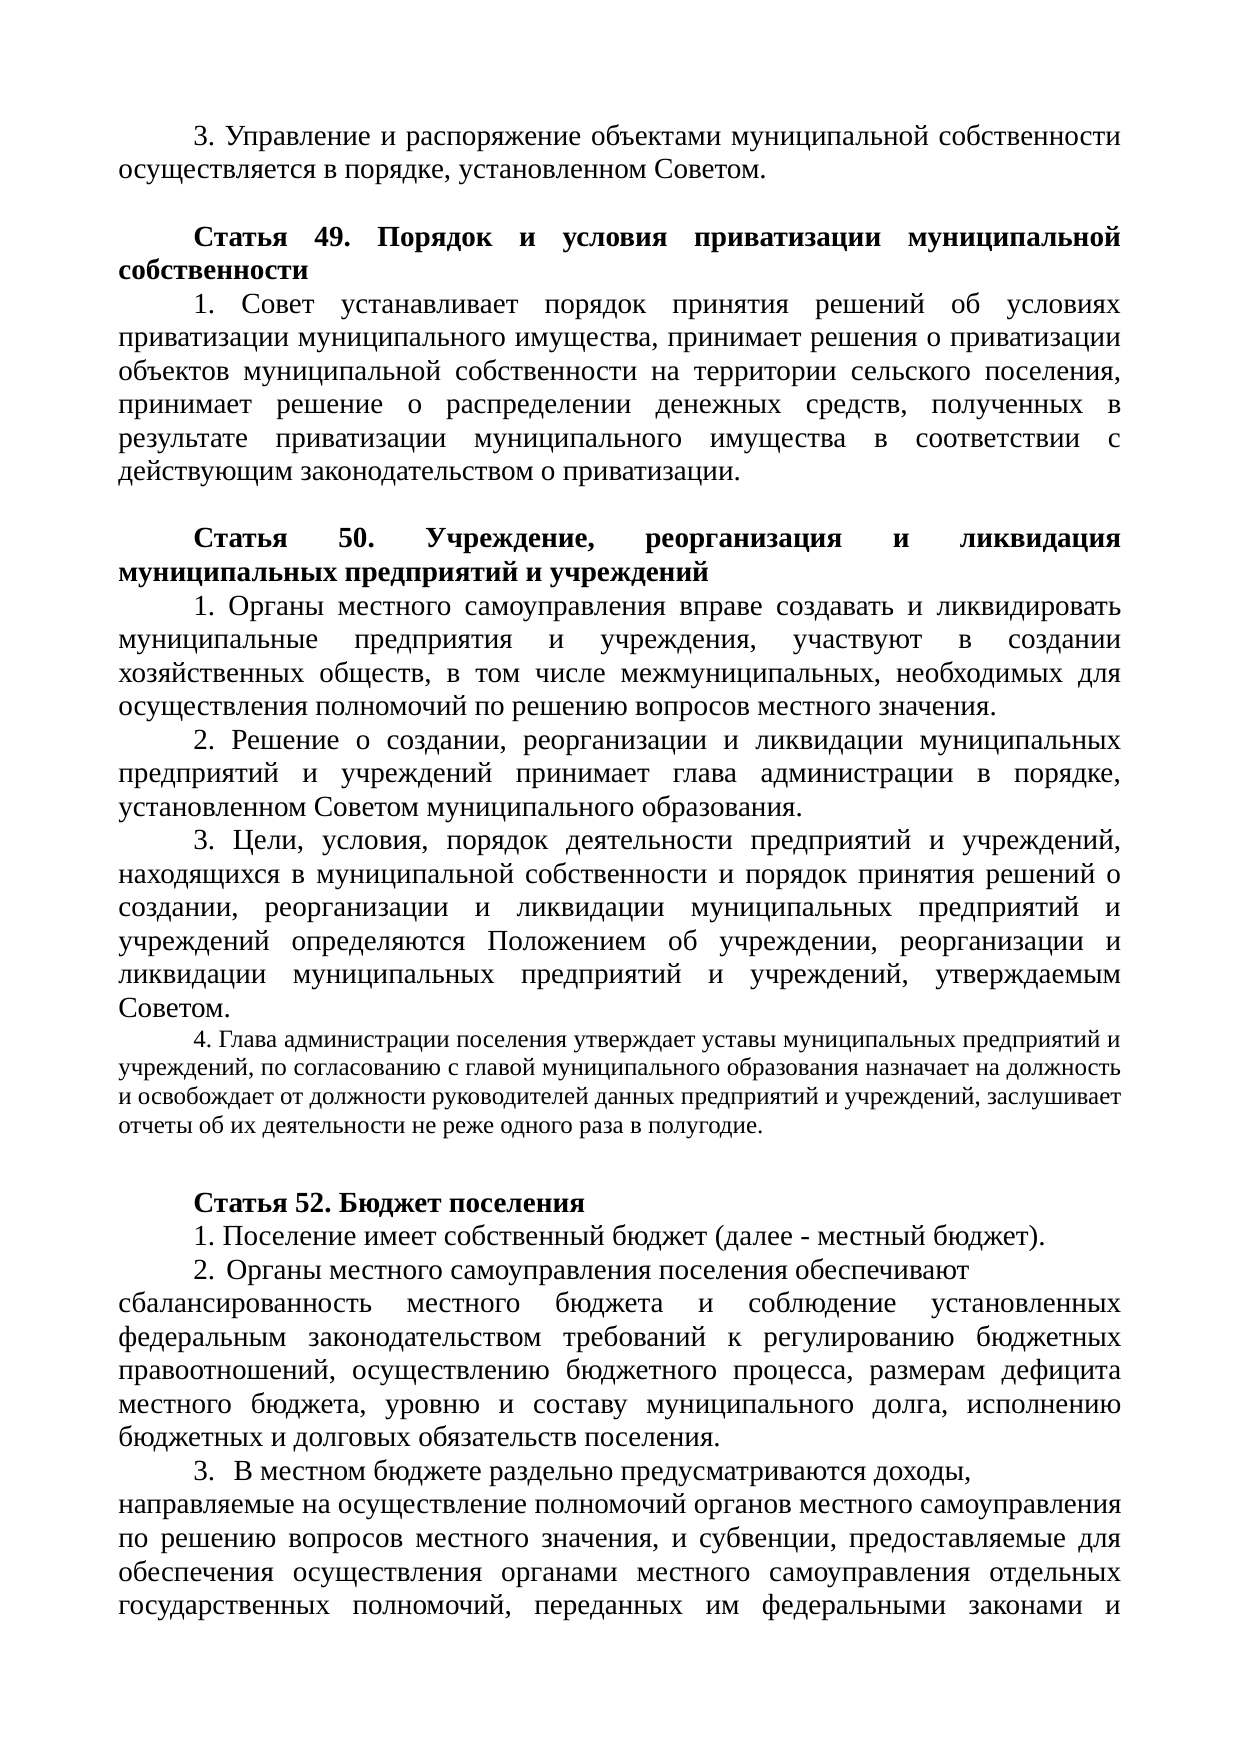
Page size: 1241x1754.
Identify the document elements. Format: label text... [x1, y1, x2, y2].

text 3. В местном бюджете раздельно предусматриваются доходы, [193, 1453, 1122, 1487]
text 1. Совет устанавливает порядок принятия решений об условиях приватизации муниципального имущества, принимает решения о приватизации объектов муниципальной собственности на территории сельского поселения, принимает решение о распределении денежных средств, полученных в результате приватизации муниципального имущества в соответствии с действующим законодательством о приватизации. [118, 286, 1122, 487]
text 2. Органы местного самоуправления поселения обеспечивают [118, 1252, 1122, 1285]
text 2. Решение о создании, реорганизации и ликвидации муниципальных предприятий и учреждений принимает глава администрации в порядке, установленном Советом муниципального образования. [118, 722, 1122, 822]
text Статья 49. Порядок и условия приватизации муниципальной собственности [118, 219, 1122, 286]
text 4. Глава администрации поселения утверждает уставы муниципальных предприятий и учреждений, по согласованию с главой муниципального образования назначает на должность и освобождает от должности руководителей данных предприятий и учреждений, заслушивает отчеты об их деятельности не реже одного раза в полугодие. [118, 1024, 1122, 1139]
text 3. Цели, условия, порядок деятельности предприятий и учреждений, находящихся в муниципальной собственности и порядок принятия решений о создании, реорганизации и ликвидации муниципальных предприятий и учреждений определяются Положением об учреждении, реорганизации и ликвидации муниципальных предприятий и учреждений, утверждаемым Советом. [118, 822, 1122, 1024]
text 1. Поселение имеет собственный бюджет (далее - местный бюджет). [118, 1218, 1122, 1252]
text сбалансированность местного бюджета и соблюдение установленных федеральным законодательством требований к регулированию бюджетных правоотношений, осуществлению бюджетного процесса, размерам дефицита местного бюджета, уровню и составу муниципального долга, исполнению бюджетных и долговых обязательств поселения. [118, 1285, 1122, 1453]
text Статья 50. Учреждение, реорганизация и ликвидация муниципальных предприятий и учреждений [118, 521, 1122, 588]
text 3. Управление и распоряжение объектами муниципальной собственности осуществляется в порядке, установленном Советом. [118, 118, 1122, 185]
text Статья 52. Бюджет поселения [118, 1185, 1122, 1218]
text 1. Органы местного самоуправления вправе создавать и ликвидировать муниципальные предприятия и учреждения, участвуют в создании хозяйственных обществ, в том числе межмуниципальных, необходимых для осуществления полномочий по решению вопросов местного значения. [118, 588, 1122, 722]
text направляемые на осуществление полномочий органов местного самоуправления по решению вопросов местного значения, и субвенции, предоставляемые для обеспечения осуществления органами местного самоуправления отдельных государственных полномочий, переданных им федеральными законами и [118, 1487, 1122, 1621]
